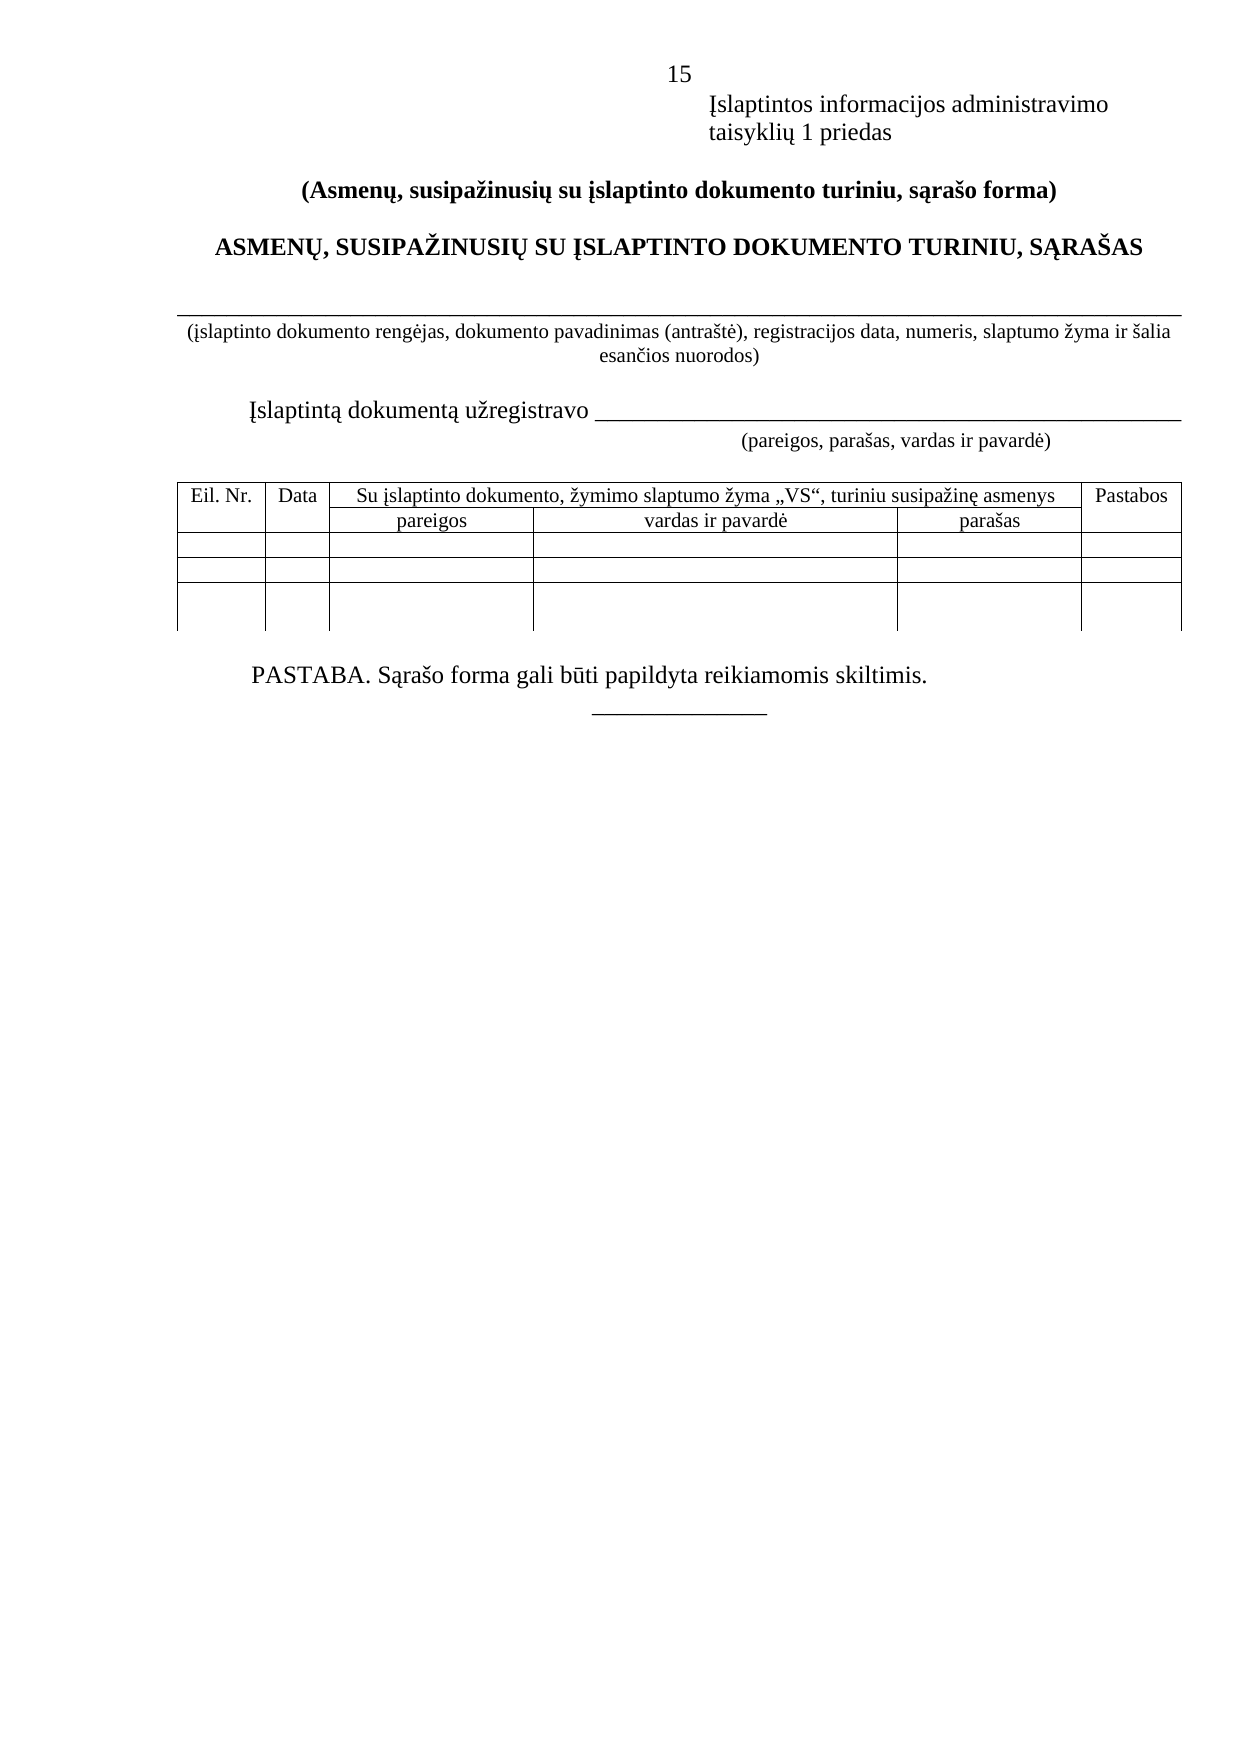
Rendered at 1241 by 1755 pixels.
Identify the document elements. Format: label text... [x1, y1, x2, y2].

table_cell [330, 533, 533, 557]
table_cell [330, 607, 533, 631]
table_cell [178, 533, 265, 557]
text PASTABA. Sąrašo forma gali būti papildyta reikiamomis skiltimis. [177, 660, 1181, 689]
table_header Data [266, 483, 329, 532]
table_cell [898, 607, 1081, 631]
table_cell vardas ir pavardė [534, 508, 897, 532]
text Įslaptintą dokumentą užregistravo [177, 396, 1181, 424]
table_cell [266, 583, 329, 607]
table_cell parašas [898, 508, 1081, 532]
table_cell [178, 583, 265, 607]
table_cell [330, 583, 533, 607]
table_cell [898, 533, 1081, 557]
text (pareigos, parašas, vardas ir pavardė) [177, 424, 1181, 453]
table_cell [178, 607, 265, 631]
text taisyklių 1 priedas [177, 117, 1181, 146]
table_cell [898, 583, 1081, 607]
text Įslaptintos informacijos administravimo [709, 89, 1181, 117]
table_cell [266, 558, 329, 582]
table_cell [534, 583, 897, 607]
table_cell [534, 607, 897, 631]
table_header Su įslaptinto dokumento, žymimo slaptumo žyma „VS“, turiniu susipažinę asmenys [330, 483, 1081, 507]
table_cell [1082, 533, 1181, 557]
table_cell pareigos [330, 508, 533, 532]
text ASMENŲ, SUSIPAŽINUSIŲ SU ĮSLAPTINTO DOKUMENTO TURINIU, SĄRAŠAS [177, 232, 1181, 261]
table_cell [266, 533, 329, 557]
table_cell [1082, 583, 1181, 607]
table_cell [178, 558, 265, 582]
table_header Pastabos [1082, 483, 1181, 532]
table_cell [898, 558, 1081, 582]
table_cell [1082, 558, 1181, 582]
table_cell [330, 558, 533, 582]
table_cell [534, 533, 897, 557]
text ______________ [177, 689, 1181, 718]
table_cell [1082, 607, 1181, 631]
text (įslaptinto dokumento rengėjas, dokumento pavadinimas (antraštė), registracijos data, numeris, slaptumo žyma ir šalia esančios nuorodos) [177, 319, 1181, 367]
table_cell [534, 558, 897, 582]
text (Asmenų, susipažinusių su įslaptinto dokumento turiniu, sąrašo forma) [177, 175, 1181, 204]
table_cell [266, 607, 329, 631]
table_header Eil. Nr. [178, 483, 265, 532]
